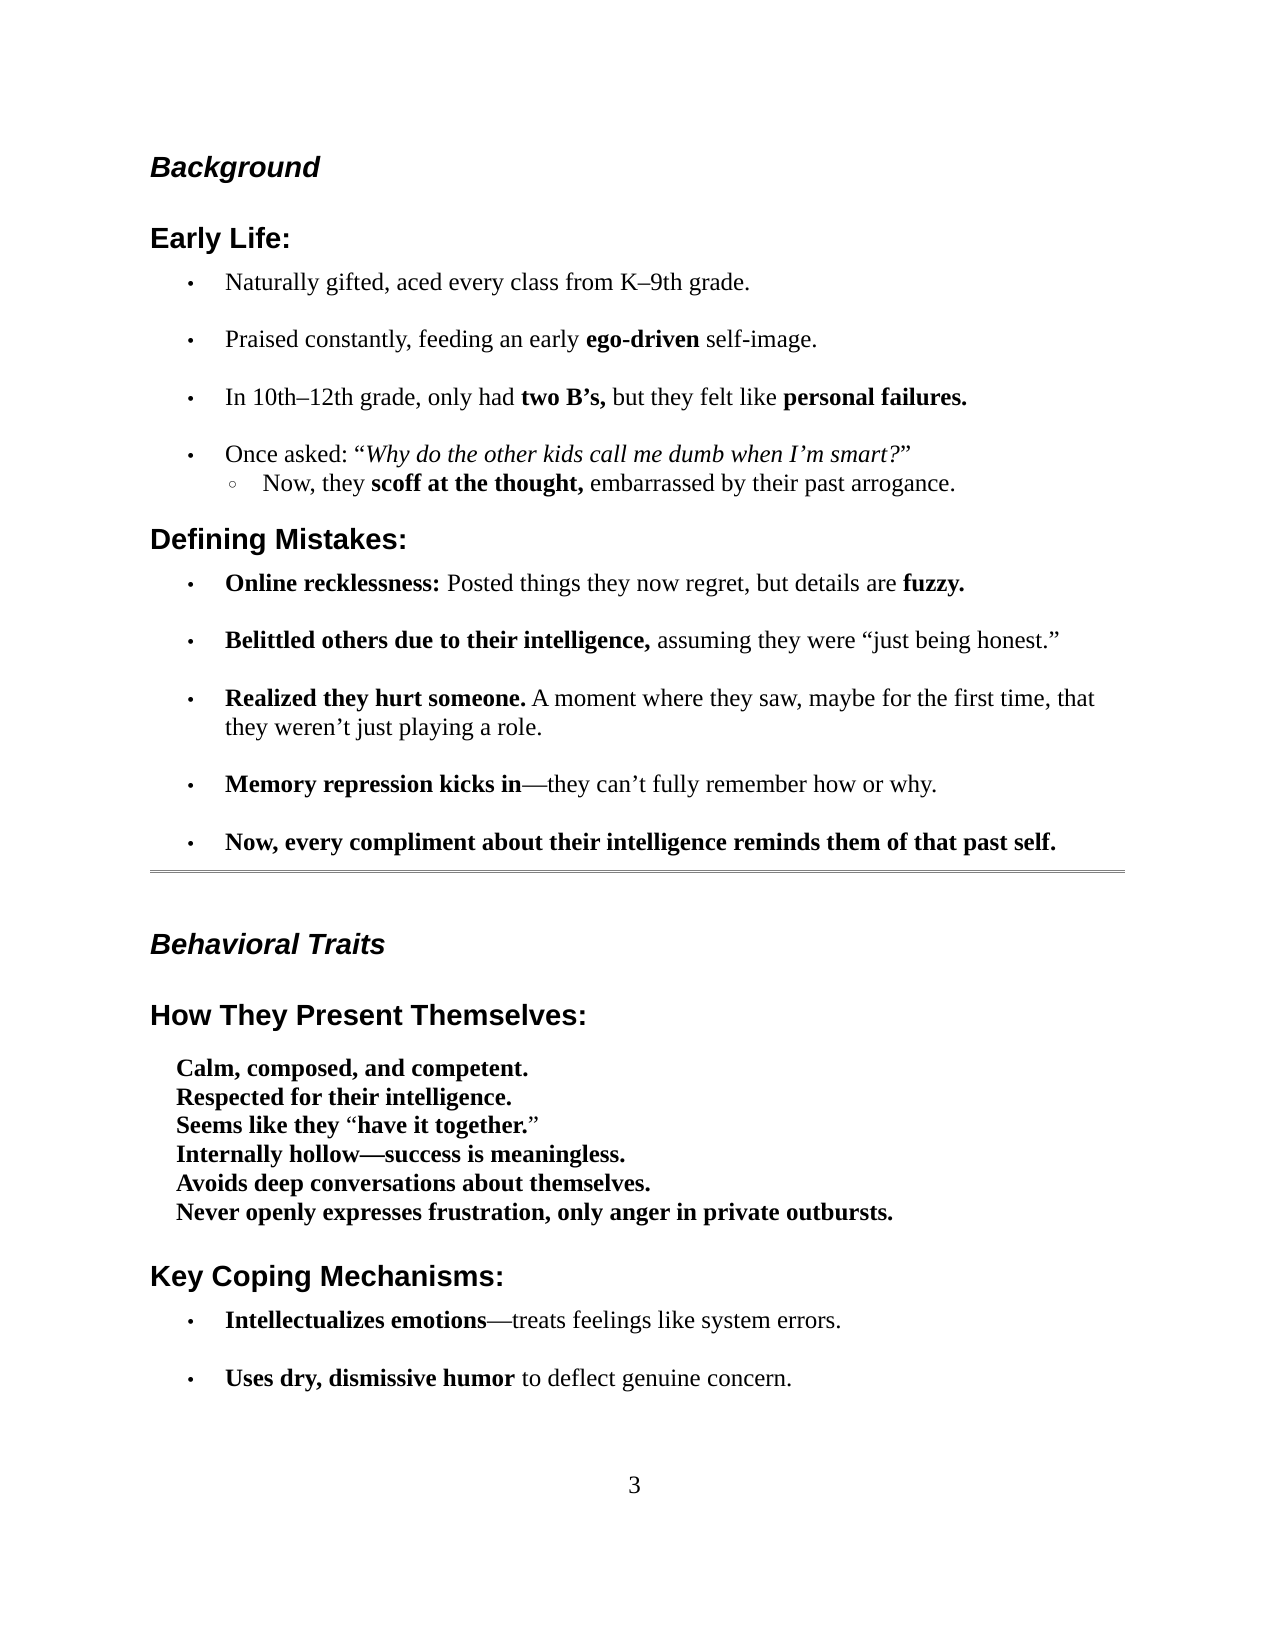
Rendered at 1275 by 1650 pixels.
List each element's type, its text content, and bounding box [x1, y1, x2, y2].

list Now, they scoff at the thought, embarrassed by their past arrogance. [225, 468, 1125, 497]
subtitle How They Present Themselves: [150, 998, 1125, 1031]
subtitle Defining Mistakes: [150, 522, 1125, 556]
list Memory repression kicks in—they can’t fully remember how or why. [187, 769, 1125, 827]
text ✅ Calm, composed, and competent. ✅ Respected for their intelligence. ✅ Seems like they “have it together.” ❌ Internally hollow—success is meaningless. ❌ Avoids deep conversations about themselves. ❌ Never openly expresses frustration, only anger in private outbursts. [150, 1053, 1125, 1225]
list Intellectualizes emotions—treats feelings like system errors. [187, 1305, 1125, 1363]
list Realized they hurt someone. A moment where they saw, maybe for the first time, that they weren’t just playing a role. [187, 683, 1125, 769]
subtitle Early Life: [150, 221, 1125, 254]
list Belittled others due to their intelligence, assuming they were “just being honest.” [187, 626, 1125, 683]
subtitle Key Coping Mechanisms: [150, 1259, 1125, 1293]
list Online recklessness: Posted things they now regret, but details are fuzzy. [187, 568, 1125, 626]
list In 10th–12th grade, only had two B’s, but they felt like personal failures. [187, 382, 1125, 439]
list Naturally gifted, aced every class from K–9th grade. [187, 267, 1125, 324]
subtitle Background [150, 150, 1125, 183]
list Praised constantly, feeding an early ego-driven self-image. [187, 324, 1125, 382]
subtitle Behavioral Traits [150, 927, 1125, 960]
list Now, every compliment about their intelligence reminds them of that past self. [187, 827, 1125, 856]
list Uses dry, dismissive humor to deflect genuine concern. [187, 1363, 1125, 1420]
list Once asked: “Why do the other kids call me dumb when I’m smart?” [187, 439, 1125, 468]
